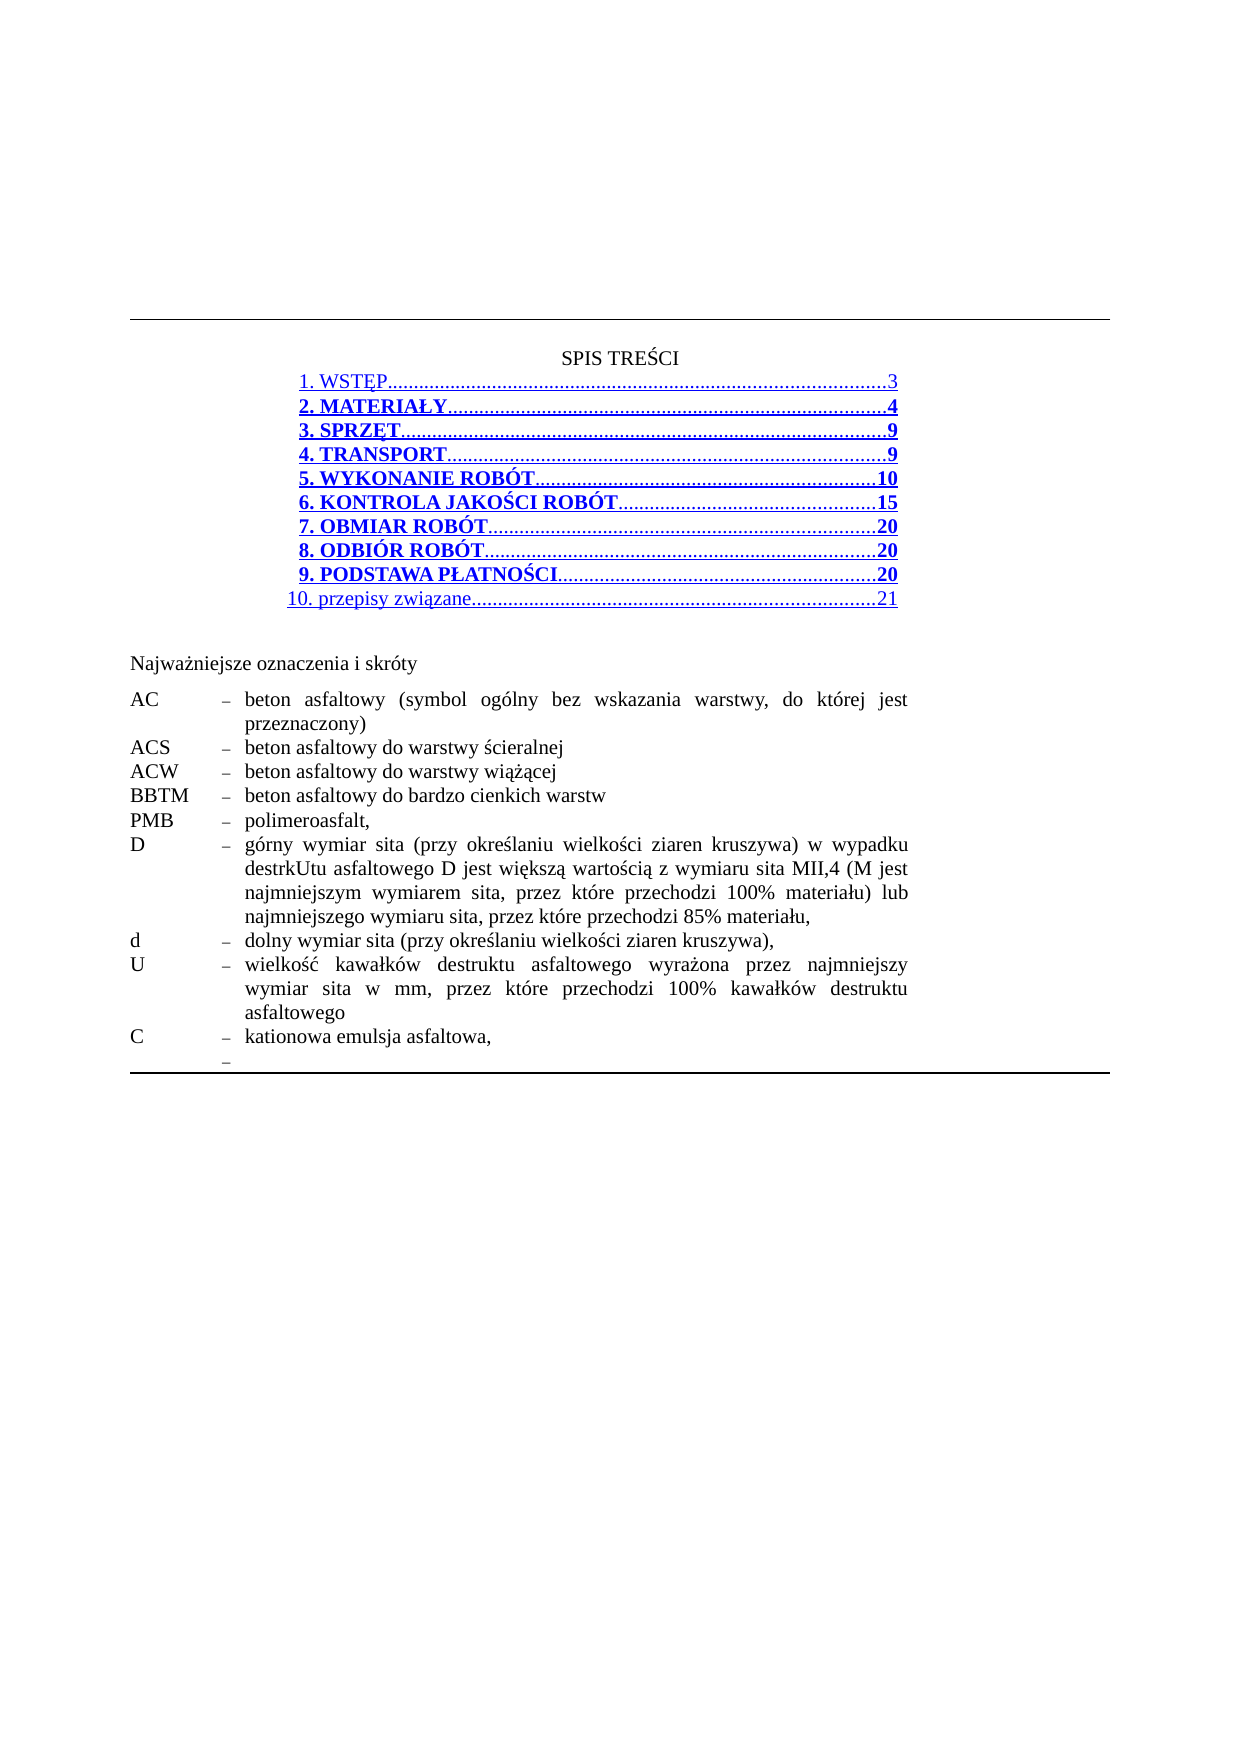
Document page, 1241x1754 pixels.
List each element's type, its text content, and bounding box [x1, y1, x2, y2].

table_cell dolny wymiar sita (przy określaniu wielkości ziaren kruszywa), [200, 928, 920, 952]
table_cell beton asfaltowy do bardzo cienkich warstw [200, 784, 920, 807]
table_cell kationowa emulsja asfaltowa, [200, 1024, 920, 1048]
text 2. MATERIAŁY 4 [142, 393, 1110, 418]
text Najważniejsze oznaczenia i skróty [130, 651, 1110, 675]
text 5. wykonanie robót 10 [142, 466, 1110, 490]
text 1. WSTĘP 3 [142, 369, 1110, 393]
text 3. sprzęt 9 [142, 418, 1110, 442]
table_cell ACS [119, 735, 200, 759]
table_cell górny wymiar sita (przy określaniu wielkości ziaren kruszywa) w wypadku destrkUtu asfaltowego D jest większą wartością z wymiaru sita MII,4 (M jest najmniejszym wymiarem sita, przez które przechodzi 100% materiału) lub najmniejszego wymiaru sita, przez które przechodzi 85% materiału, [200, 832, 920, 928]
table_cell d [119, 928, 200, 952]
table_cell PMB [119, 808, 200, 832]
text 4. TRANSPORT 9 [142, 442, 1110, 466]
text 9. podstawa płatności 20 [142, 562, 1110, 586]
table_cell [119, 1048, 200, 1072]
table_cell polimeroasfalt, [200, 808, 920, 832]
table_cell BBTM [119, 784, 200, 807]
table_cell U [119, 952, 200, 1024]
table_cell D [119, 832, 200, 928]
text 6. kontrola jakości robót 15 [142, 490, 1110, 514]
table_cell beton asfaltowy do warstwy ścieralnej [200, 735, 920, 759]
table_cell C [119, 1024, 200, 1048]
text 10. przepisy związane 21 [130, 586, 1110, 610]
table_cell [200, 1048, 920, 1072]
text 7. obmiar robót 20 [142, 514, 1110, 538]
text SPIS TREŚCI [130, 345, 1110, 369]
table_header AC [119, 687, 200, 735]
table_cell wielkość kawałków destruktu asfaltowego wyrażona przez najmniejszy wymiar sita w mm, przez które przechodzi 100% kawałków destruktu asfaltowego [200, 952, 920, 1024]
text 8. odbiór robót 20 [142, 538, 1110, 562]
table_cell ACW [119, 759, 200, 783]
table_cell beton asfaltowy do warstwy wiążącej [200, 759, 920, 783]
table_header beton asfaltowy (symbol ogólny bez wskazania warstwy, do której jest przeznaczony) [200, 687, 920, 735]
